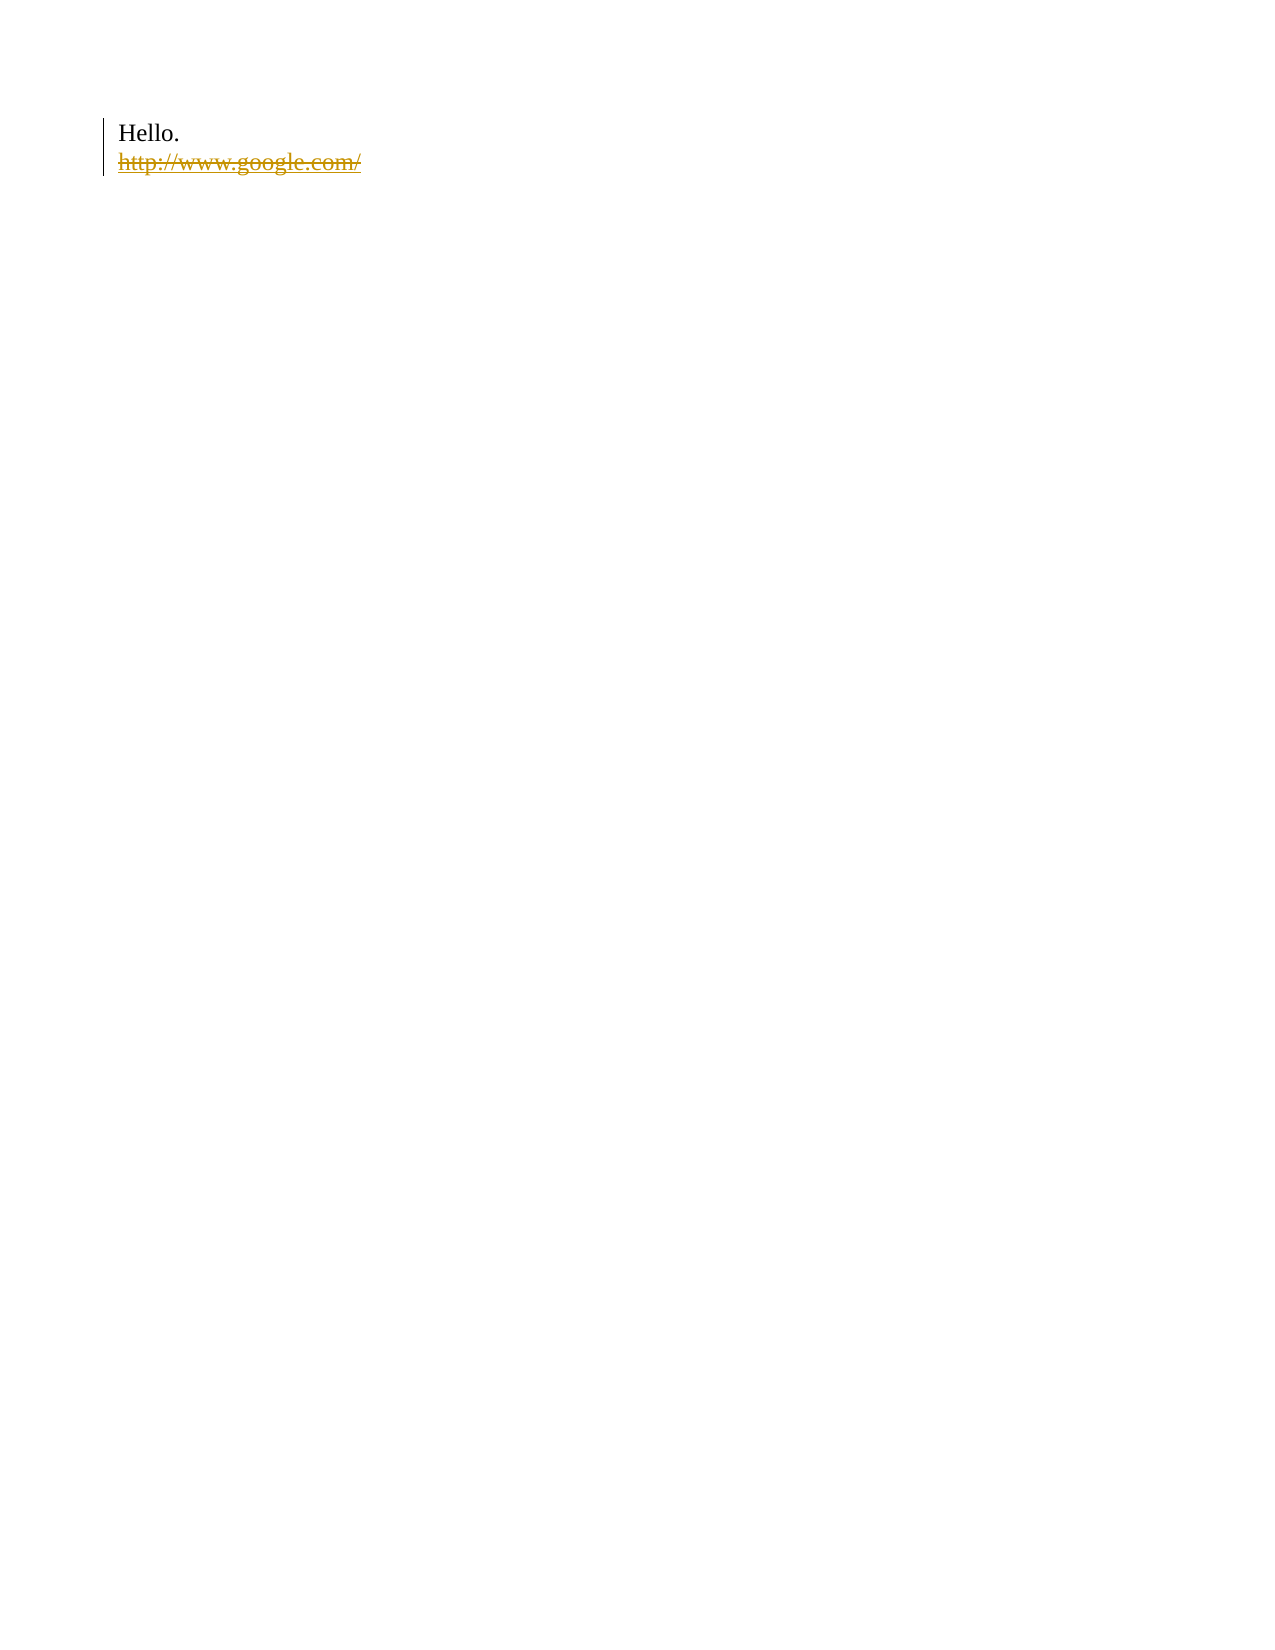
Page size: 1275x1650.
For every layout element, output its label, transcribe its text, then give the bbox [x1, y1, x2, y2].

text Hello. [118, 118, 1157, 176]
